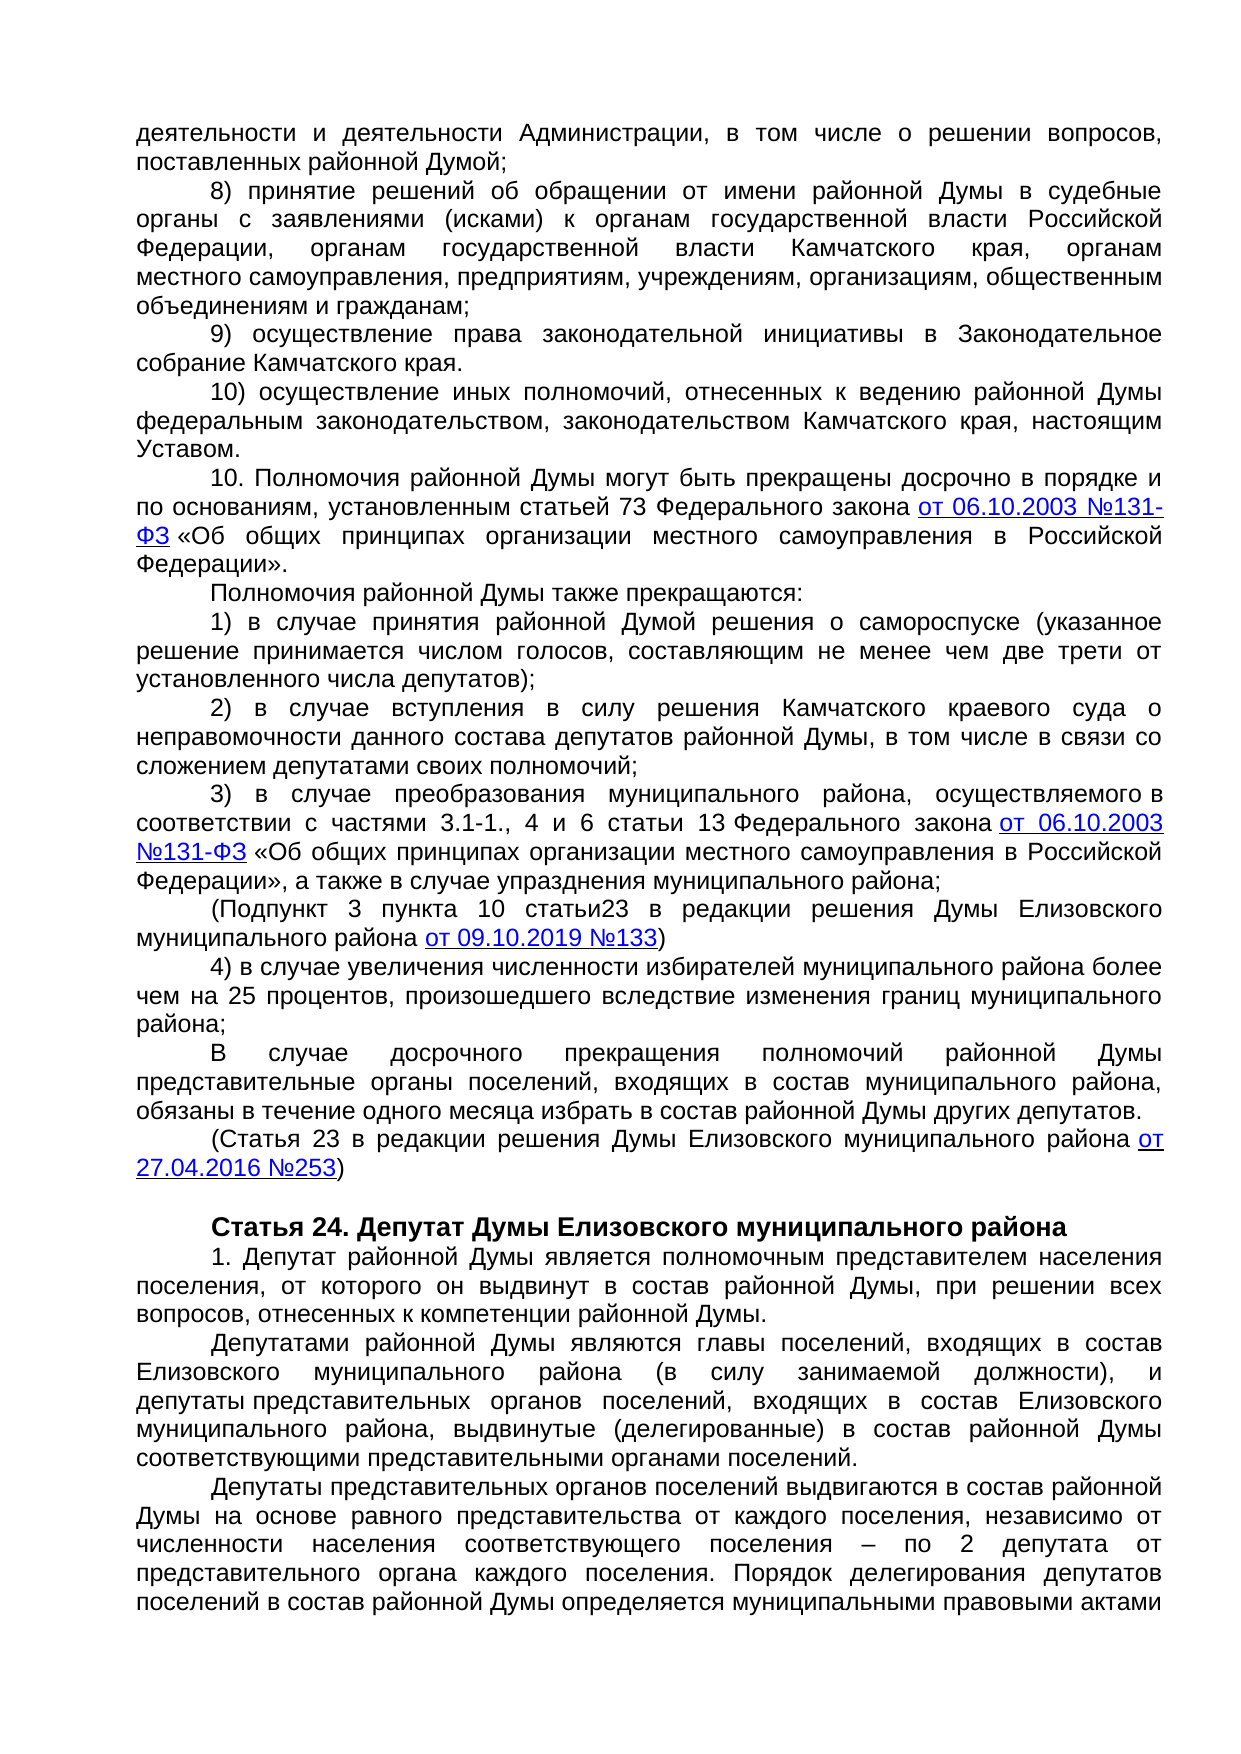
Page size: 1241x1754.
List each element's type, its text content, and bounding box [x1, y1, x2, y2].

text 8) принятие решений об обращении от имени районной Думы в судебные органы с заявлениями (исками) к органам государственной власти Российской Федерации, органам государственной власти Камчатского края, органам местного самоуправления, предприятиям, учреждениям, организациям, общественным объединениям и гражданам; [136, 176, 1163, 319]
text 10) осуществление иных полномочий, отнесенных к ведению районной Думы федеральным законодательством, законодательством Камчатского края, настоящим Уставом. [136, 377, 1163, 463]
text 4) в случае увеличения численности избирателей муниципального района более чем на 25 процентов, произошедшего вследствие изменения границ муниципального района; [136, 952, 1163, 1038]
text 3) в случае преобразования муниципального района, осуществляемого в соответствии с частями 3.1-1., 4 и 6 статьи 13 Федерального закона от 06.10.2003 №131-ФЗ «Об общих принципах организации местного самоуправления в Российской Федерации», а также в случае упразднения муниципального района; [136, 779, 1163, 894]
text 2) в случае вступления в силу решения Камчатского краевого суда о неправомочности данного состава депутатов районной Думы, в том числе в связи со сложением депутатами своих полномочий; [136, 693, 1163, 779]
text 9) осуществление права законодательной инициативы в Законодательное собрание Камчатского края. [136, 319, 1163, 377]
text 10. Полномочия районной Думы могут быть прекращены досрочно в порядке и по основаниям, установленным статьей 73 Федерального закона от 06.10.2003 №131-ФЗ «Об общих принципах организации местного самоуправления в Российской Федерации». [136, 463, 1163, 578]
text Депутаты представительных органов поселений выдвигаются в состав районной Думы на основе равного представительства от каждого поселения, независимо от численности населения соответствующего поселения – по 2 депутата от представительного органа каждого поселения. Порядок делегирования депутатов поселений в состав районной Думы определяется муниципальными правовыми актами [136, 1472, 1163, 1616]
text 1. Депутат районной Думы является полномочным представителем населения поселения, от которого он выдвинут в состав районной Думы, при решении всех вопросов, отнесенных к компетенции районной Думы. [136, 1242, 1163, 1328]
text деятельности и деятельности Администрации, в том числе о решении вопросов, поставленных районной Думой; [136, 118, 1163, 176]
text (Статья 23 в редакции решения Думы Елизовского муниципального района от 27.04.2016 №253) [136, 1124, 1163, 1182]
text Статья 24. Депутат Думы Елизовского муниципального района [136, 1211, 1163, 1242]
text Депутатами районной Думы являются главы поселений, входящих в состав Елизовского муниципального района (в силу занимаемой должности), и депутаты представительных органов поселений, входящих в состав Елизовского муниципального района, выдвинутые (делегированные) в состав районной Думы соответствующими представительными органами поселений. [136, 1328, 1163, 1472]
text В случае досрочного прекращения полномочий районной Думы представительные органы поселений, входящих в состав муниципального района, обязаны в течение одного месяца избрать в состав районной Думы других депутатов. [136, 1038, 1163, 1124]
text (Подпункт 3 пункта 10 статьи23 в редакции решения Думы Елизовского муниципального района от 09.10.2019 №133) [136, 894, 1163, 952]
text Полномочия районной Думы также прекращаются: [136, 578, 1163, 607]
text 1) в случае принятия районной Думой решения о самороспуске (указанное решение принимается числом голосов, составляющим не менее чем две трети от установленного числа депутатов); [136, 607, 1163, 693]
